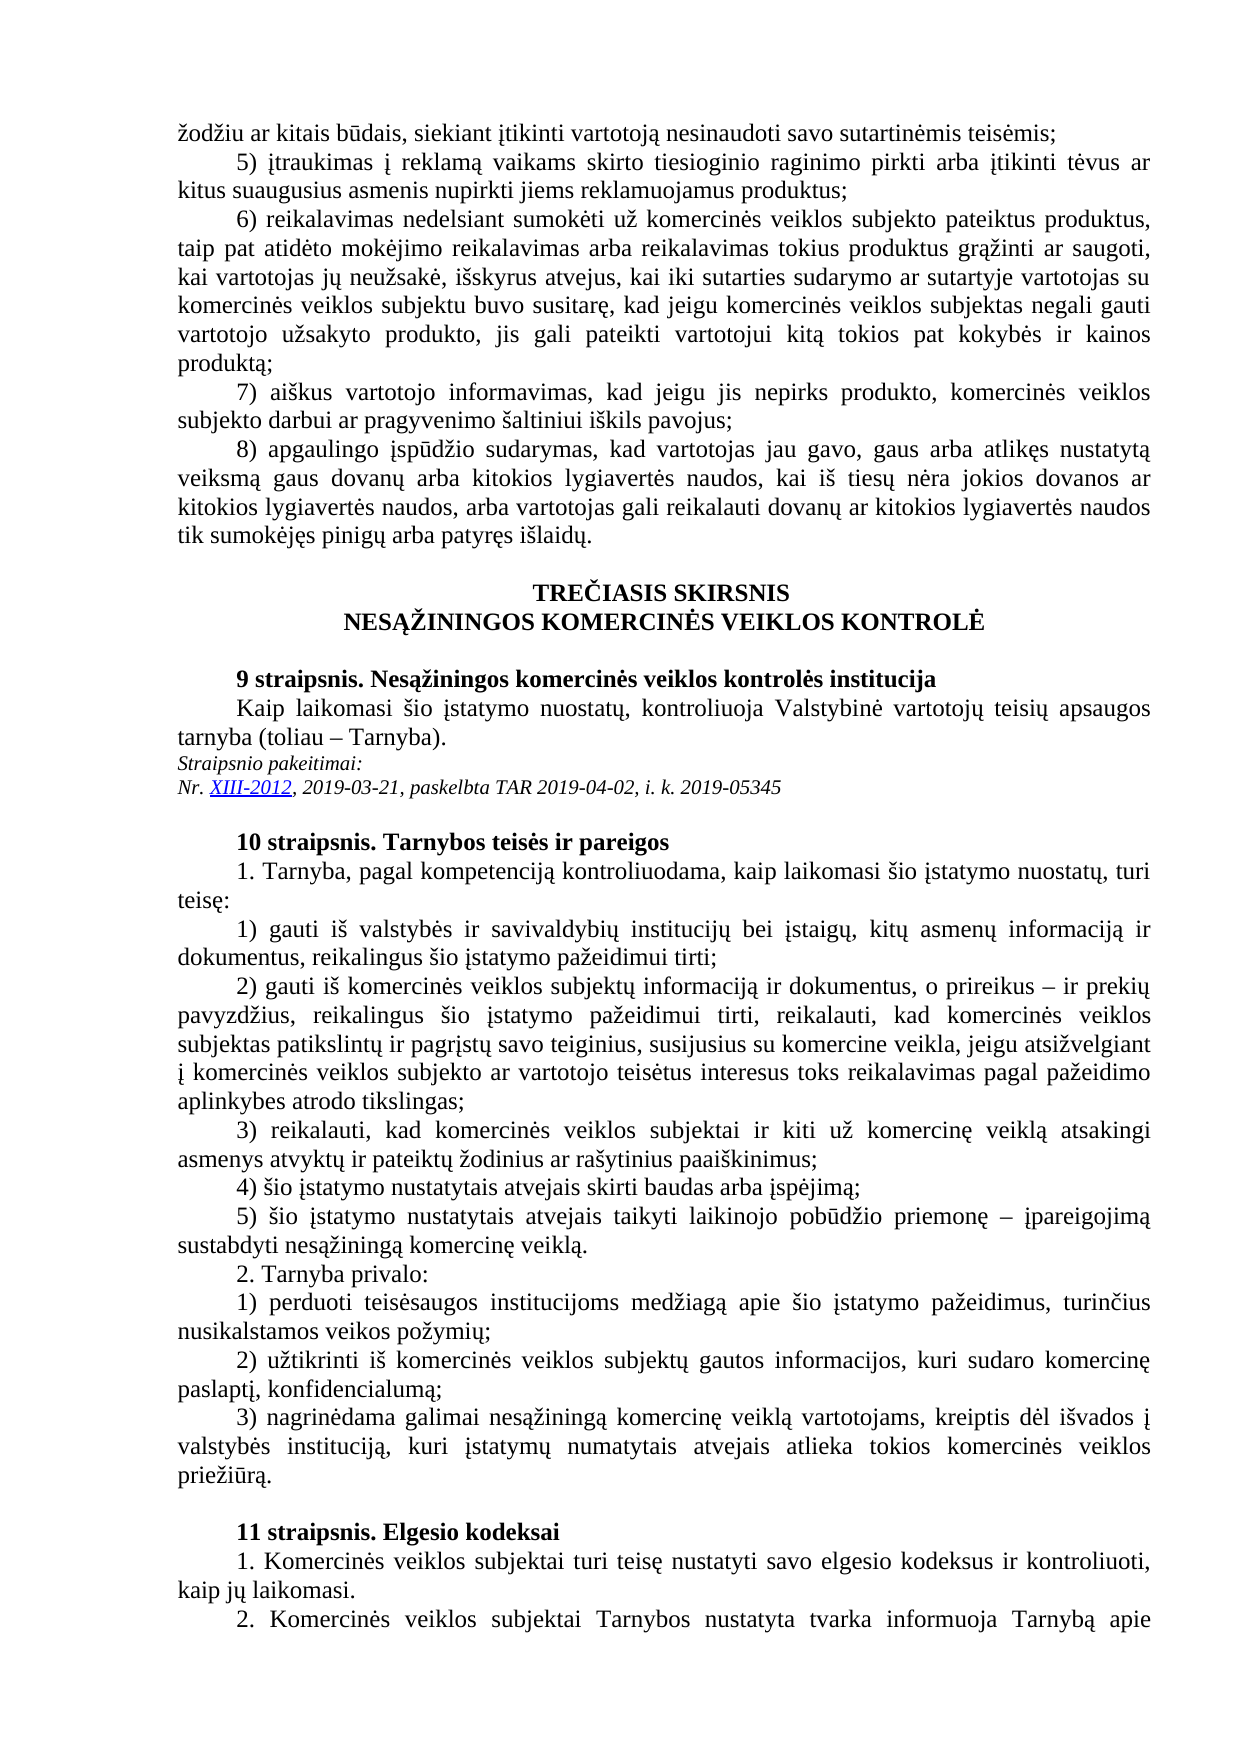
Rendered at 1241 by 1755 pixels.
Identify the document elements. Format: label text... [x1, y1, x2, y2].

text Nr. XIII-2012, 2019-03-21, paskelbta TAR 2019-04-02, i. k. 2019-05345 [177, 775, 1152, 799]
text 1) perduoti teisėsaugos institucijoms medžiagą apie šio įstatymo pažeidimus, turinčius nusikalstamos veikos požymių; [177, 1287, 1152, 1345]
text NESĄŽININGOS KOMERCINĖS VEIKLOS KONTROLĖ [177, 607, 1152, 636]
text 3) reikalauti, kad komercinės veiklos subjektai ir kiti už komercinę veiklą atsakingi asmenys atvyktų ir pateiktų žodinius ar rašytinius paaiškinimus; [177, 1115, 1152, 1172]
text 10 straipsnis. Tarnybos teisės ir pareigos [177, 827, 1152, 856]
text 8) apgaulingo įspūdžio sudarymas, kad vartotojas jau gavo, gaus arba atlikęs nustatytą veiksmą gaus dovanų arba kitokios lygiavertės naudos, kai iš tiesų nėra jokios dovanos ar kitokios lygiavertės naudos, arba vartotojas gali reikalauti dovanų ar kitokios lygiavertės naudos tik sumokėjęs pinigų arba patyręs išlaidų. [177, 434, 1152, 549]
text 9 straipsnis. Nesąžiningos komercinės veiklos kontrolės institucija [177, 664, 1152, 693]
text žodžiu ar kitais būdais, siekiant įtikinti vartotoją nesinaudoti savo sutartinėmis teisėmis; [177, 118, 1152, 147]
text 3) nagrinėdama galimai nesąžiningą komercinę veiklą vartotojams, kreiptis dėl išvados į valstybės instituciją, kuri įstatymų numatytais atvejais atlieka tokios komercinės veiklos priežiūrą. [177, 1402, 1152, 1489]
text 1. Tarnyba, pagal kompetenciją kontroliuodama, kaip laikomasi šio įstatymo nuostatų, turi teisę: [177, 856, 1152, 914]
text 11 straipsnis. Elgesio kodeksai [177, 1517, 1152, 1546]
text Kaip laikomasi šio įstatymo nuostatų, kontroliuoja Valstybinė vartotojų teisių apsaugos tarnyba (toliau – Tarnyba). [177, 693, 1152, 751]
text TREČIASIS SKIRSNIS [177, 578, 1152, 607]
text 5) šio įstatymo nustatytais atvejais taikyti laikinojo pobūdžio priemonę – įpareigojimą sustabdyti nesąžiningą komercinę veiklą. [177, 1201, 1152, 1259]
text 2) gauti iš komercinės veiklos subjektų informaciją ir dokumentus, o prireikus – ir prekių pavyzdžius, reikalingus šio įstatymo pažeidimui tirti, reikalauti, kad komercinės veiklos subjektas patikslintų ir pagrįstų savo teiginius, susijusius su komercine veikla, jeigu atsižvelgiant į komercinės veiklos subjekto ar vartotojo teisėtus interesus toks reikalavimas pagal pažeidimo aplinkybes atrodo tikslingas; [177, 971, 1152, 1115]
text 6) reikalavimas nedelsiant sumokėti už komercinės veiklos subjekto pateiktus produktus, taip pat atidėto mokėjimo reikalavimas arba reikalavimas tokius produktus grąžinti ar saugoti, kai vartotojas jų neužsakė, išskyrus atvejus, kai iki sutarties sudarymo ar sutartyje vartotojas su komercinės veiklos subjektu buvo susitarę, kad jeigu komercinės veiklos subjektas negali gauti vartotojo užsakyto produkto, jis gali pateikti vartotojui kitą tokios pat kokybės ir kainos produktą; [177, 204, 1152, 377]
text 7) aiškus vartotojo informavimas, kad jeigu jis nepirks produkto, komercinės veiklos subjekto darbui ar pragyvenimo šaltiniui iškils pavojus; [177, 377, 1152, 434]
text 2) užtikrinti iš komercinės veiklos subjektų gautos informacijos, kuri sudaro komercinę paslaptį, konfidencialumą; [177, 1345, 1152, 1402]
text Straipsnio pakeitimai: [177, 751, 1152, 775]
text 5) įtraukimas į reklamą vaikams skirto tiesioginio raginimo pirkti arba įtikinti tėvus ar kitus suaugusius asmenis nupirkti jiems reklamuojamus produktus; [177, 147, 1152, 204]
text 2. Komercinės veiklos subjektai Tarnybos nustatyta tvarka informuoja Tarnybą apie [177, 1604, 1152, 1632]
text 2. Tarnyba privalo: [177, 1259, 1152, 1287]
text 1) gauti iš valstybės ir savivaldybių institucijų bei įstaigų, kitų asmenų informaciją ir dokumentus, reikalingus šio įstatymo pažeidimui tirti; [177, 914, 1152, 971]
text 4) šio įstatymo nustatytais atvejais skirti baudas arba įspėjimą; [177, 1172, 1152, 1201]
text 1. Komercinės veiklos subjektai turi teisę nustatyti savo elgesio kodeksus ir kontroliuoti, kaip jų laikomasi. [177, 1546, 1152, 1604]
